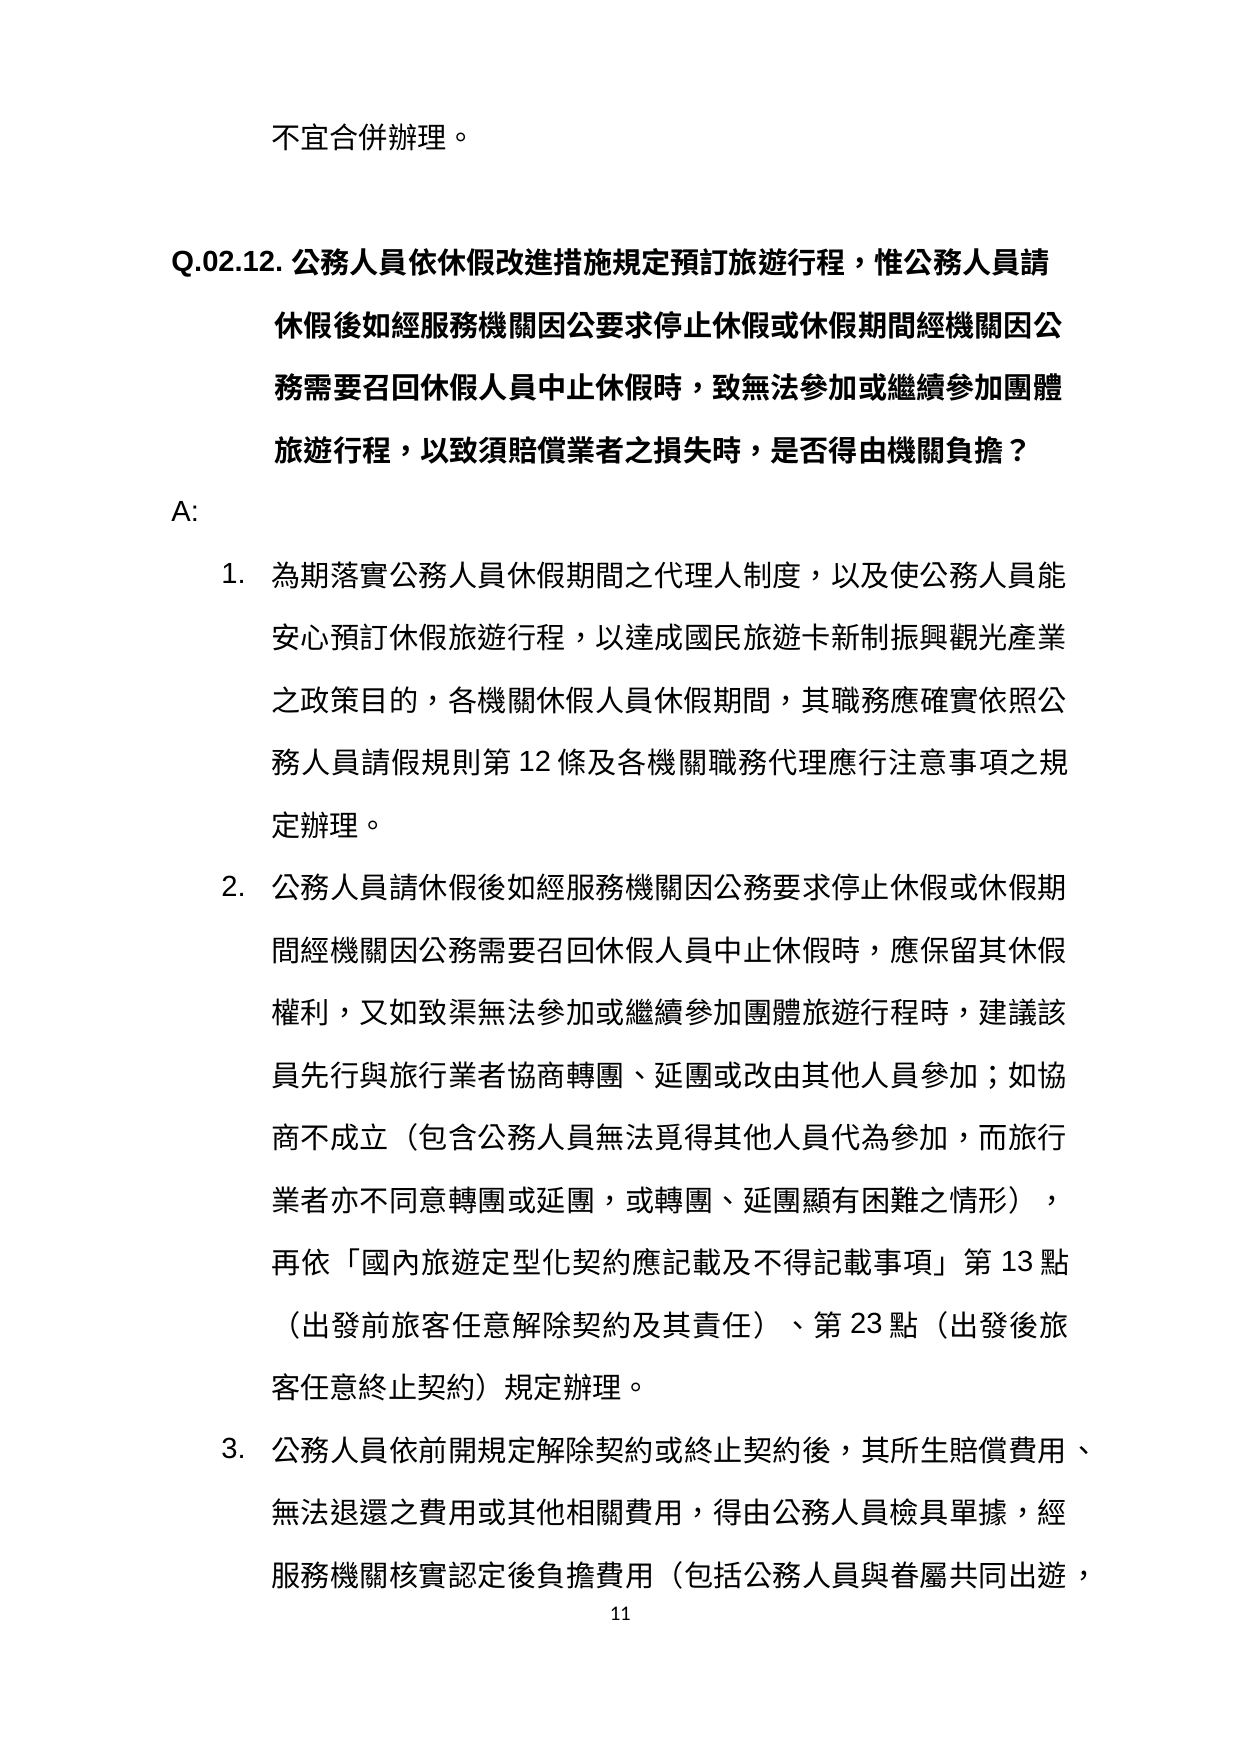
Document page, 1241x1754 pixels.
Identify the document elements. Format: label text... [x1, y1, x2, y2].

list 不宜合併辦理。 [221, 94, 1069, 157]
list 公務人員請休假後如經服務機關因公務要求停止休假或休假期間經機關因公務需要召回休假人員中止休假時，應保留其休假權利，又如致渠無法參加或繼續參加團體旅遊行程時，建議該員先行與旅行業者協商轉團、延團或改由其他人員參加；如協商不成立（包含公務人員無法覓得其他人員代為參加，而旅行業者亦不同意轉團或延團，或轉團、延團顯有困難之情形），再依「國內旅遊定型化契約應記載及不得記載事項」第13點（出發前旅客任意解除契約及其責任）、第23點（出發後旅客任意終止契約）規定辦理。 [221, 844, 1069, 1407]
text A: [171, 469, 1069, 532]
text Q.02.12. 公務人員依休假改進措施規定預訂旅遊行程，惟公務人員請休假後如經服務機關因公要求停止休假或休假期間經機關因公務需要召回休假人員中止休假時，致無法參加或繼續參加團體旅遊行程，以致須賠償業者之損失時，是否得由機關負擔？ [171, 219, 1069, 469]
list 公務人員依前開規定解除契約或終止契約後，其所生賠償費用、無法退還之費用或其他相關費用，得由公務人員檢具單據，經服務機關核實認定後負擔費用（包括公務人員與眷屬共同出遊，且眷屬費用係該員以國民旅遊卡所支付之情形），惟機關負擔之金額以該員當年度休假補助總額為上限。 [221, 1407, 1069, 1594]
list 為期落實公務人員休假期間之代理人制度，以及使公務人員能安心預訂休假旅遊行程，以達成國民旅遊卡新制振興觀光產業之政策目的，各機關休假人員休假期間，其職務應確實依照公務人員請假規則第12條及各機關職務代理應行注意事項之規定辦理。 [221, 532, 1069, 844]
